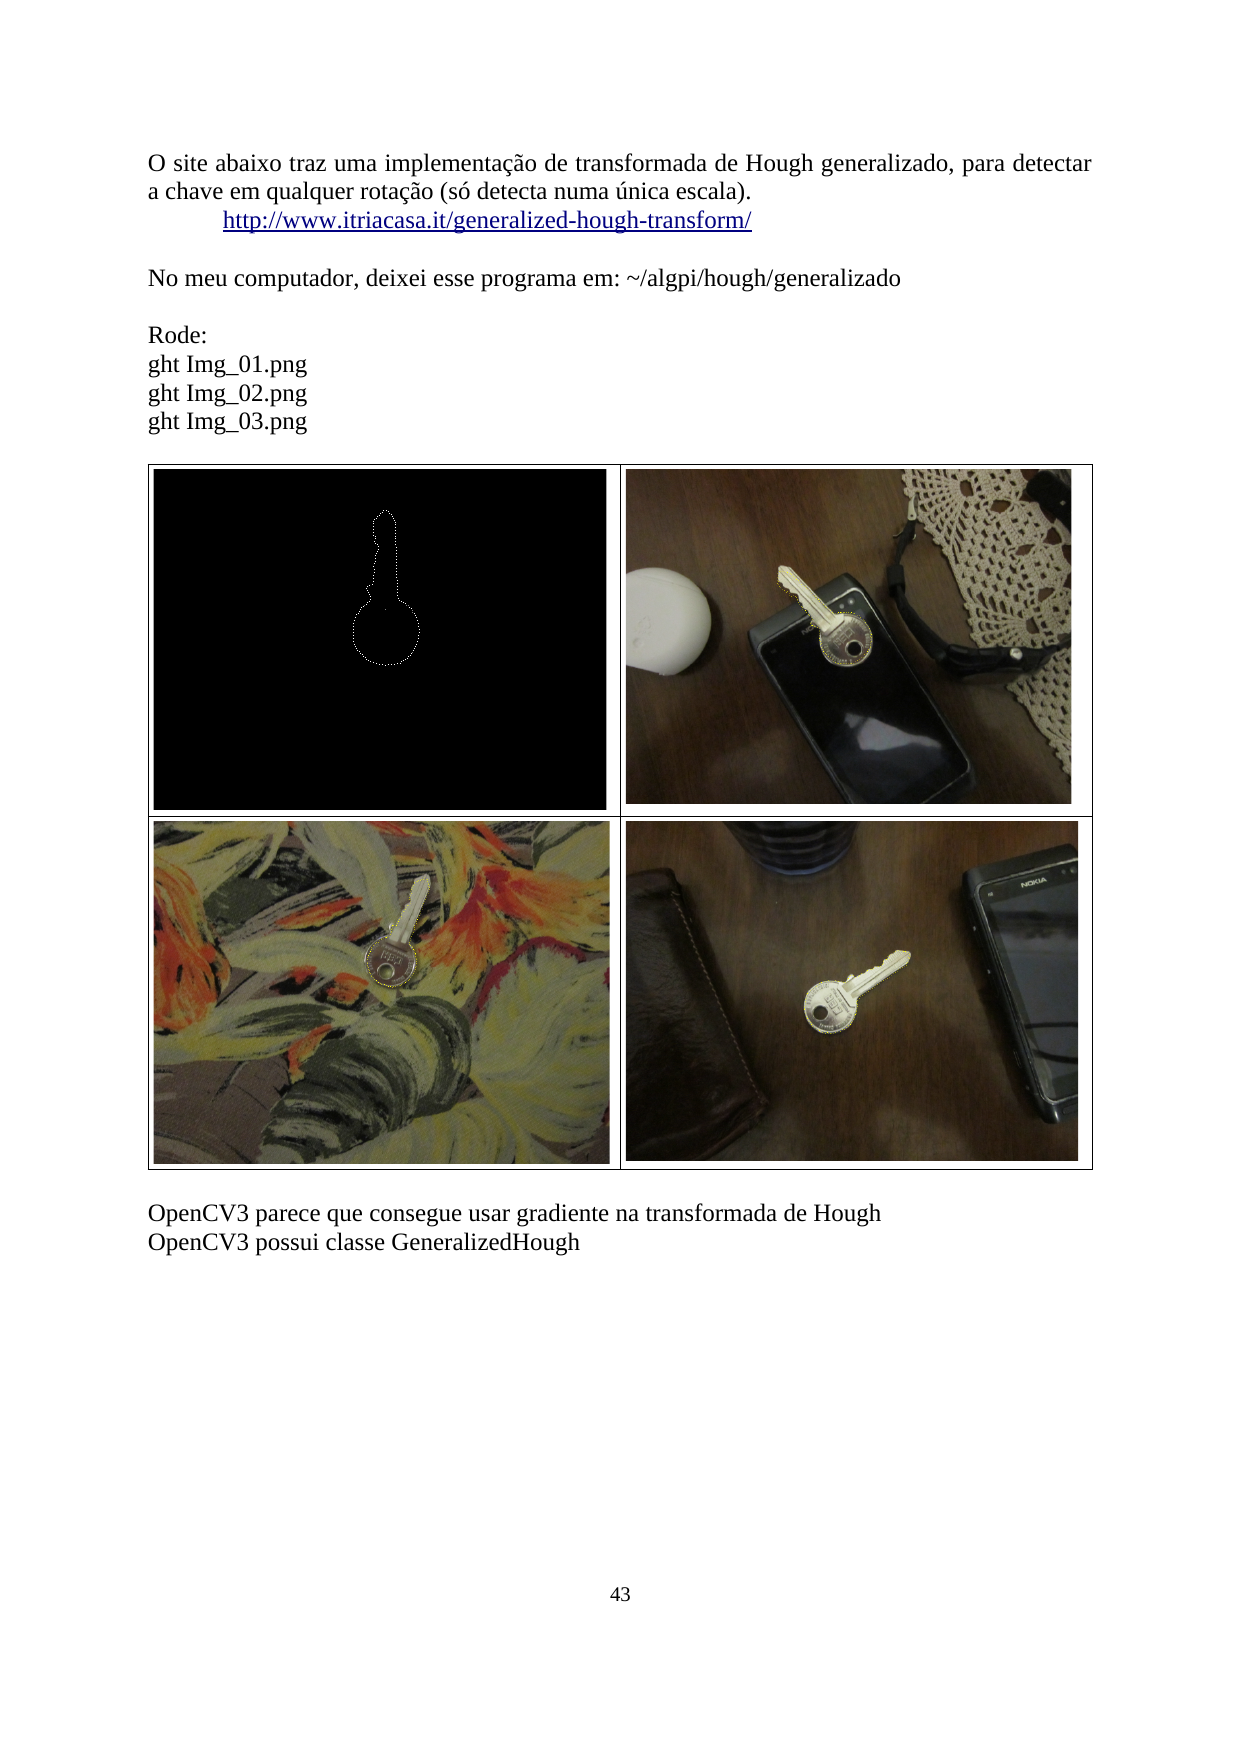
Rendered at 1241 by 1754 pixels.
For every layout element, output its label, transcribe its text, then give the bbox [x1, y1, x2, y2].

text No meu computador, deixei esse programa em: ~/algpi/hough/generalizado [148, 263, 1092, 291]
text http://www.itriacasa.it/generalized-hough-transform/ [148, 205, 1092, 234]
table_header [149, 465, 620, 816]
text OpenCV3 parece que consegue usar gradiente na transformada de Hough [148, 1198, 1092, 1227]
picture [625, 821, 1079, 1161]
text ght Img_03.png [148, 406, 1092, 435]
picture [153, 821, 610, 1164]
table_header [621, 465, 1092, 816]
picture [153, 469, 607, 810]
table_cell [149, 817, 620, 1169]
text ght Img_01.png [148, 349, 1092, 378]
text Rode: [148, 320, 1092, 349]
picture [625, 469, 1072, 804]
table_cell [621, 817, 1092, 1169]
text ght Img_02.png [148, 378, 1092, 406]
text OpenCV3 possui classe GeneralizedHough [148, 1227, 1092, 1255]
text O site abaixo traz uma implementação de transformada de Hough generalizado, para detectar a chave em qualquer rotação (só detecta numa única escala). [148, 148, 1092, 205]
